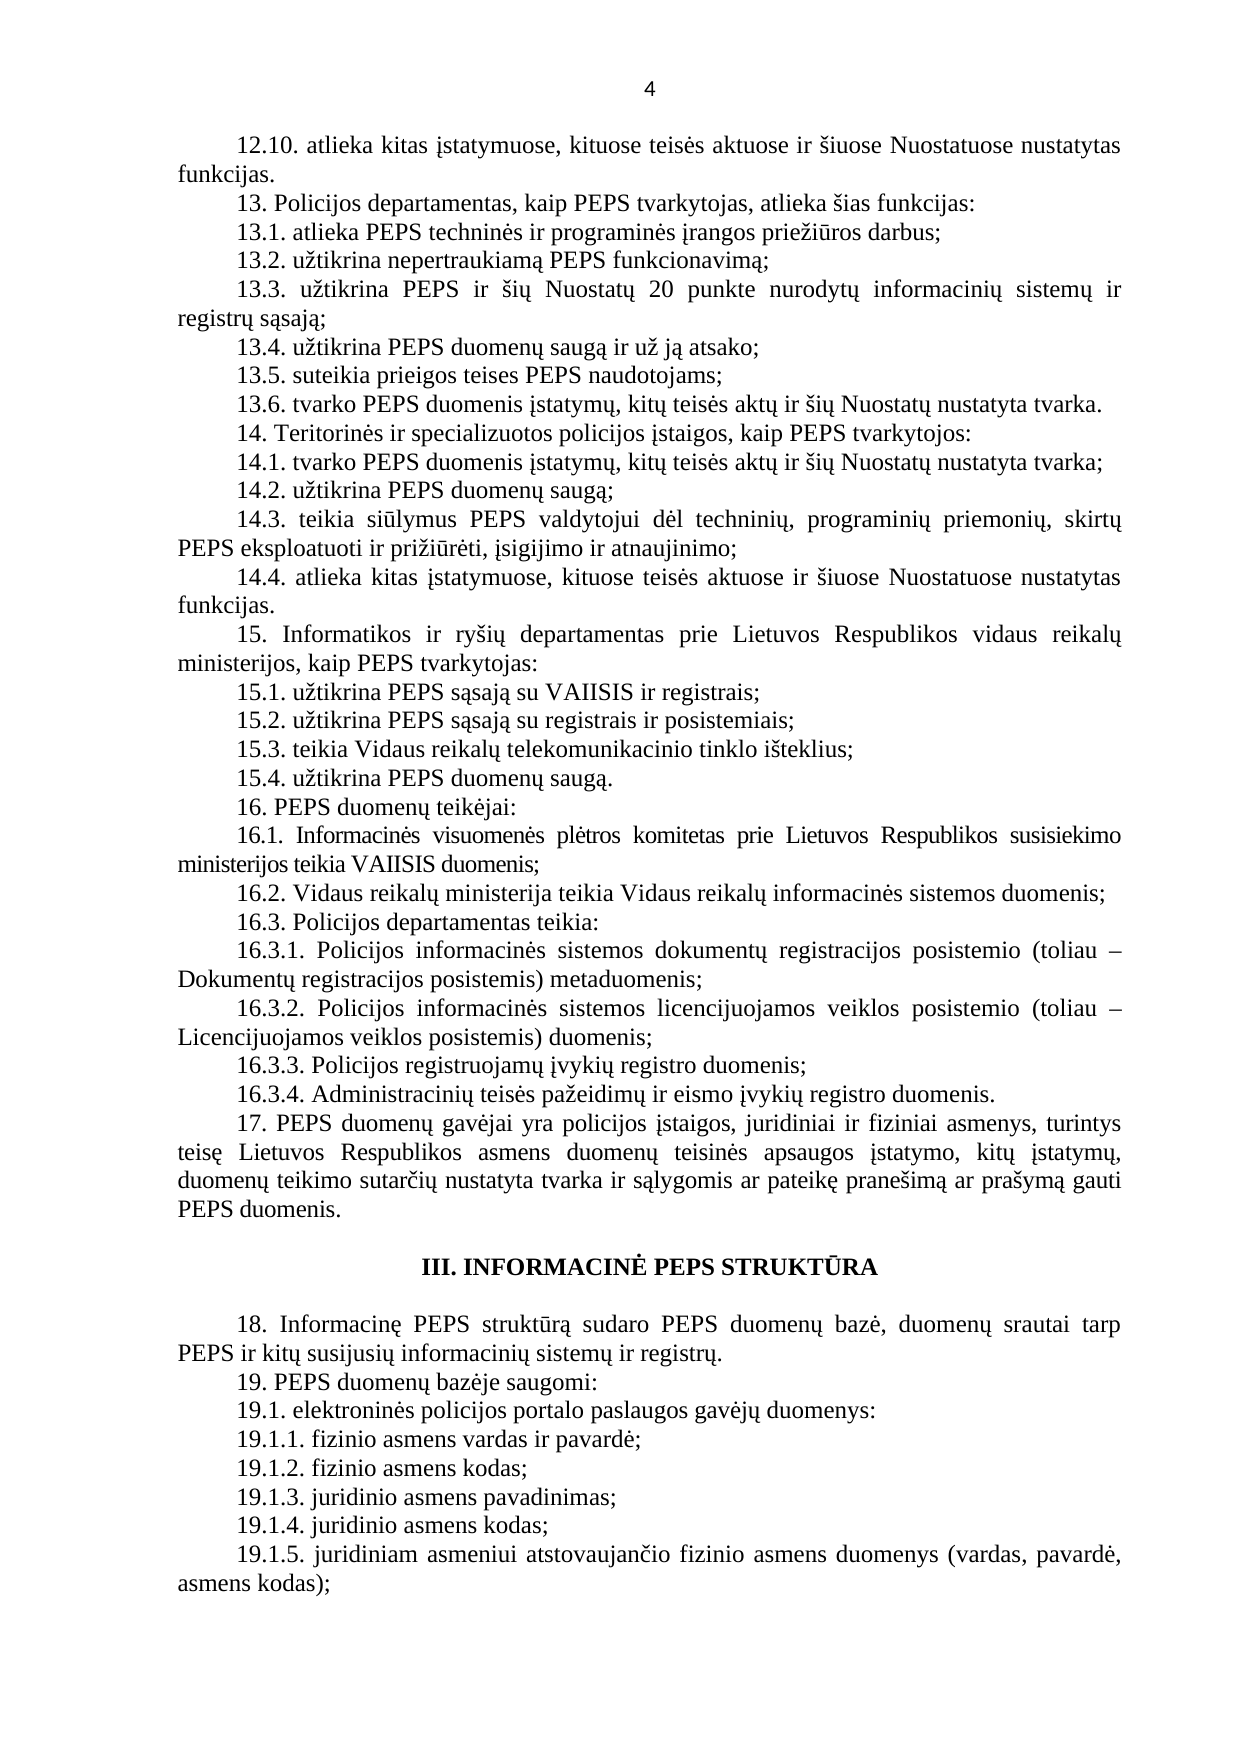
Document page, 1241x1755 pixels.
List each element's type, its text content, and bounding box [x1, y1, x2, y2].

text 13.3. užtikrina PEPS ir šių Nuostatų 20 punkte nurodytų informacinių sistemų ir registrų sąsają; [177, 274, 1122, 332]
text 15.4. užtikrina PEPS duomenų saugą. [177, 763, 1122, 792]
text 13.4. užtikrina PEPS duomenų saugą ir už ją atsako; [177, 332, 1122, 361]
text 15.2. užtikrina PEPS sąsają su registrais ir posistemiais; [177, 706, 1122, 734]
text 19.1.2. fizinio asmens kodas; [177, 1453, 1122, 1482]
text 16. PEPS duomenų teikėjai: [177, 792, 1122, 821]
text III. INFORMACINĖ PEPS STRUKTŪRA [177, 1252, 1122, 1281]
text 16.3.3. Policijos registruojamų įvykių registro duomenis; [177, 1051, 1122, 1079]
text 17. PEPS duomenų gavėjai yra policijos įstaigos, juridiniai ir fiziniai asmenys, turintys teisę Lietuvos Respublikos asmens duomenų teisinės apsaugos įstatymo, kitų įstatymų, duomenų teikimo sutarčių nustatyta tvarka ir sąlygomis ar pateikę pranešimą ar prašymą gauti PEPS duomenis. [177, 1108, 1122, 1223]
text 19.1.1. fizinio asmens vardas ir pavardė; [177, 1424, 1122, 1453]
text 16.3. Policijos departamentas teikia: [177, 907, 1122, 936]
text 14.1. tvarko PEPS duomenis įstatymų, kitų teisės aktų ir šių Nuostatų nustatyta tvarka; [177, 447, 1122, 476]
text 12.10. atlieka kitas įstatymuose, kituose teisės aktuose ir šiuose Nuostatuose nustatytas funkcijas. [177, 131, 1122, 188]
text 14. Teritorinės ir specializuotos policijos įstaigos, kaip PEPS tvarkytojos: [177, 418, 1122, 447]
text 19.1.5. juridiniam asmeniui atstovaujančio fizinio asmens duomenys (vardas, pavardė, asmens kodas); [177, 1539, 1122, 1597]
text 16.3.4. Administracinių teisės pažeidimų ir eismo įvykių registro duomenis. [177, 1079, 1122, 1108]
text 13.6. tvarko PEPS duomenis įstatymų, kitų teisės aktų ir šių Nuostatų nustatyta tvarka. [177, 389, 1122, 418]
text 19. PEPS duomenų bazėje saugomi: [177, 1367, 1122, 1396]
text 16.1. Informacinės visuomenės plėtros komitetas prie Lietuvos Respublikos susisiekimo ministerijos teikia VAIISIS duomenis; [177, 821, 1122, 878]
text 16.3.1. Policijos informacinės sistemos dokumentų registracijos posistemio (toliau – Dokumentų registracijos posistemis) metaduomenis; [177, 936, 1122, 993]
text 13.2. užtikrina nepertraukiamą PEPS funkcionavimą; [177, 246, 1122, 274]
text 15.3. teikia Vidaus reikalų telekomunikacinio tinklo išteklius; [177, 734, 1122, 763]
text 13.5. suteikia prieigos teises PEPS naudotojams; [177, 361, 1122, 389]
text 14.2. užtikrina PEPS duomenų saugą; [177, 476, 1122, 504]
text 15. Informatikos ir ryšių departamentas prie Lietuvos Respublikos vidaus reikalų ministerijos, kaip PEPS tvarkytojas: [177, 619, 1122, 677]
text 15.1. užtikrina PEPS sąsają su VAIISIS ir registrais; [177, 677, 1122, 706]
text 19.1.4. juridinio asmens kodas; [177, 1511, 1122, 1539]
text 16.2. Vidaus reikalų ministerija teikia Vidaus reikalų informacinės sistemos duomenis; [177, 878, 1122, 907]
text 19.1. elektroninės policijos portalo paslaugos gavėjų duomenys: [177, 1396, 1122, 1424]
text 19.1.3. juridinio asmens pavadinimas; [177, 1482, 1122, 1511]
text 18. Informacinę PEPS struktūrą sudaro PEPS duomenų bazė, duomenų srautai tarp PEPS ir kitų susijusių informacinių sistemų ir registrų. [177, 1309, 1122, 1367]
text 16.3.2. Policijos informacinės sistemos licencijuojamos veiklos posistemio (toliau – Licencijuojamos veiklos posistemis) duomenis; [177, 993, 1122, 1051]
text 13.1. atlieka PEPS techninės ir programinės įrangos priežiūros darbus; [177, 217, 1122, 246]
text 13. Policijos departamentas, kaip PEPS tvarkytojas, atlieka šias funkcijas: [177, 188, 1122, 217]
text 14.4. atlieka kitas įstatymuose, kituose teisės aktuose ir šiuose Nuostatuose nustatytas funkcijas. [177, 562, 1122, 619]
text 14.3. teikia siūlymus PEPS valdytojui dėl techninių, programinių priemonių, skirtų PEPS eksploatuoti ir prižiūrėti, įsigijimo ir atnaujinimo; [177, 504, 1122, 562]
